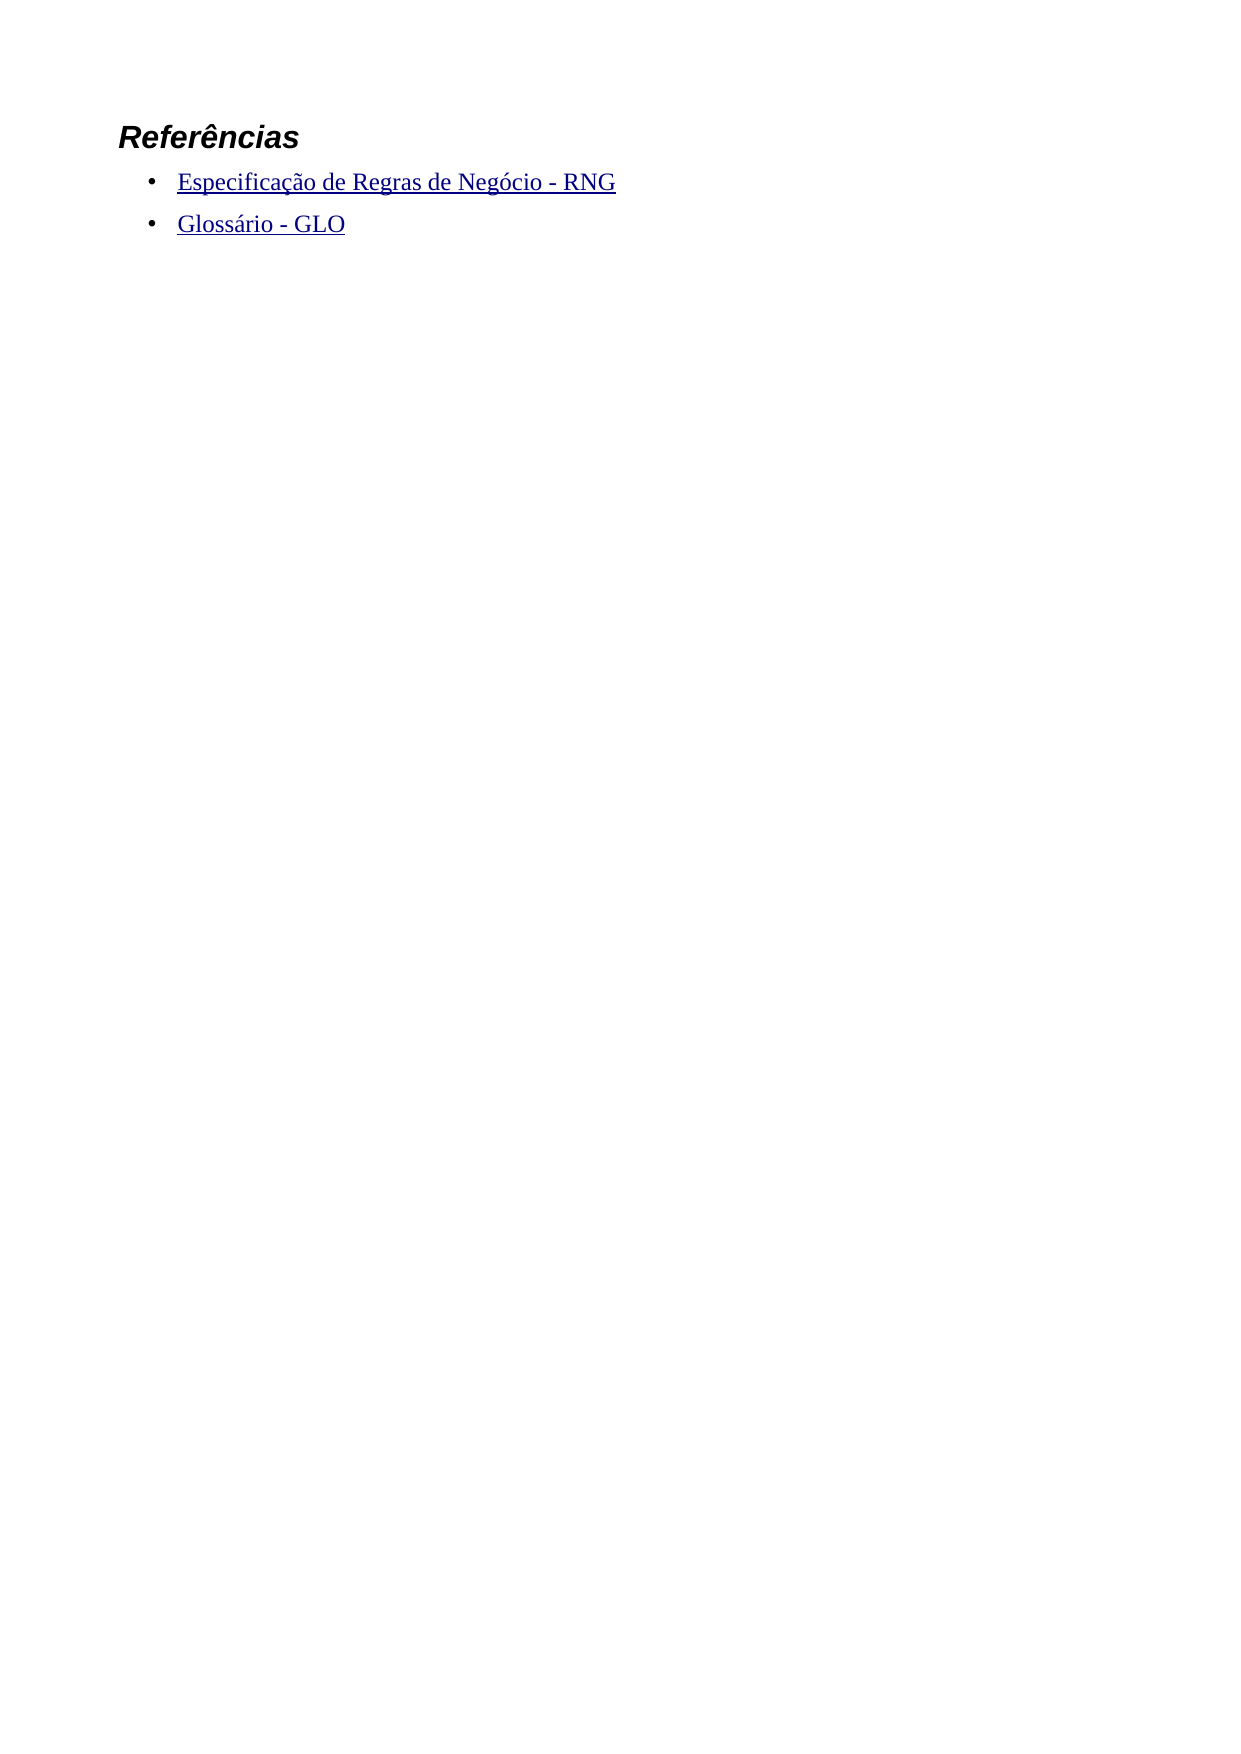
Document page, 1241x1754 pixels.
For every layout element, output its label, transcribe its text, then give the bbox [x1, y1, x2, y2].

list Especificação de Regras de Negócio - RNG [148, 167, 1122, 196]
subtitle Referências [118, 118, 1122, 155]
list Glossário - GLO [148, 209, 1122, 237]
